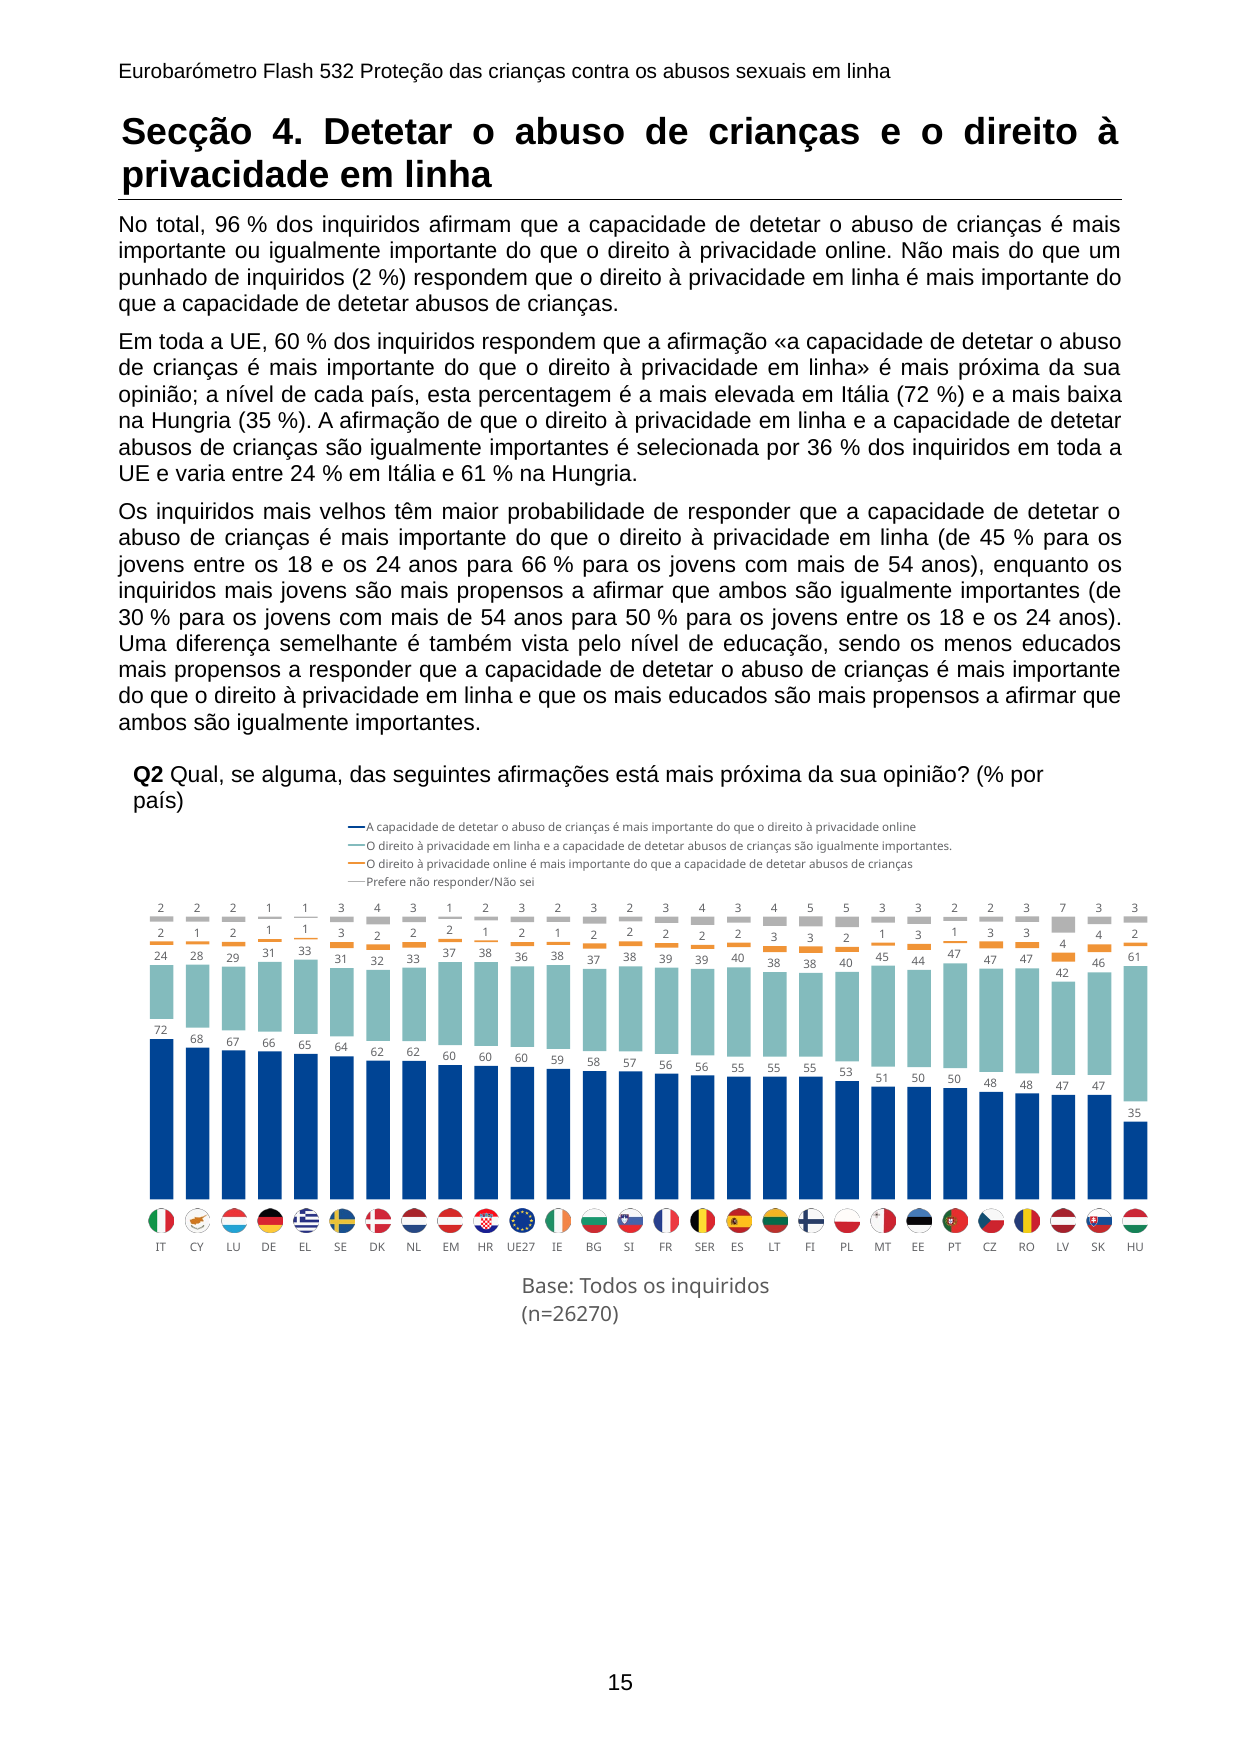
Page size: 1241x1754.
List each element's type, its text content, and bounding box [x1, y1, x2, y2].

picture [148, 1208, 174, 1233]
picture [545, 1208, 571, 1233]
text Em toda a UE, 60 % dos inquiridos respondem que a afirmação «a capacidade de detetar o abuso de crianças é mais importante do que o direito à privacidade em linha» é mais próxima da sua opinião; a nível de cada país, esta percentagem é a mais elevada em Itália (72 %) e a mais baixa na Hungria (35 %). A afirmação de que o direito à privacidade em linha e a capacidade de detetar abusos de crianças são igualmente importantes é selecionada por 36 % dos inquiridos em toda a UE e varia entre 24 % em Itália e 61 % na Hungria. [118, 328, 1122, 486]
picture [437, 1208, 463, 1233]
picture [257, 1208, 283, 1233]
picture [1050, 1208, 1076, 1233]
picture [942, 1208, 968, 1233]
picture [293, 1208, 319, 1233]
picture [581, 1208, 607, 1233]
picture [185, 1208, 210, 1233]
text No total, 96 % dos inquiridos afirmam que a capacidade de detetar o abuso de crianças é mais importante ou igualmente importante do que o direito à privacidade online. Não mais do que um punhado de inquiridos (2 %) respondem que o direito à privacidade em linha é mais importante do que a capacidade de detetar abusos de crianças. [118, 211, 1122, 316]
picture [617, 1208, 643, 1233]
picture [870, 1208, 896, 1233]
picture [978, 1208, 1004, 1233]
picture [798, 1208, 824, 1233]
subtitle Secção 4. Detetar o abuso de crianças e o direito à privacidade em linha [118, 107, 1122, 199]
picture [1014, 1208, 1040, 1233]
picture [509, 1208, 535, 1233]
picture [762, 1208, 788, 1233]
picture [1086, 1208, 1112, 1233]
picture [653, 1208, 679, 1233]
picture [726, 1208, 752, 1233]
picture [401, 1208, 427, 1233]
text Os inquiridos mais velhos têm maior probabilidade de responder que a capacidade de detetar o abuso de crianças é mais importante do que o direito à privacidade em linha (de 45 % para os jovens entre os 18 e os 24 anos para 66 % para os jovens com mais de 54 anos), enquanto os inquiridos mais jovens são mais propensos a afirmar que ambos são igualmente importantes (de 30 % para os jovens com mais de 54 anos para 50 % para os jovens entre os 18 e os 24 anos). Uma diferença semelhante é também vista pelo nível de educação, sendo os menos educados mais propensos a responder que a capacidade de detetar o abuso de crianças é mais importante do que o direito à privacidade em linha e que os mais educados são mais propensos a afirmar que ambos são igualmente importantes. [118, 498, 1122, 735]
picture [834, 1208, 860, 1233]
picture [473, 1208, 499, 1233]
picture [221, 1208, 247, 1233]
picture [365, 1208, 391, 1233]
picture [690, 1208, 715, 1233]
picture [329, 1208, 355, 1233]
picture [906, 1208, 932, 1233]
picture [1122, 1208, 1148, 1233]
